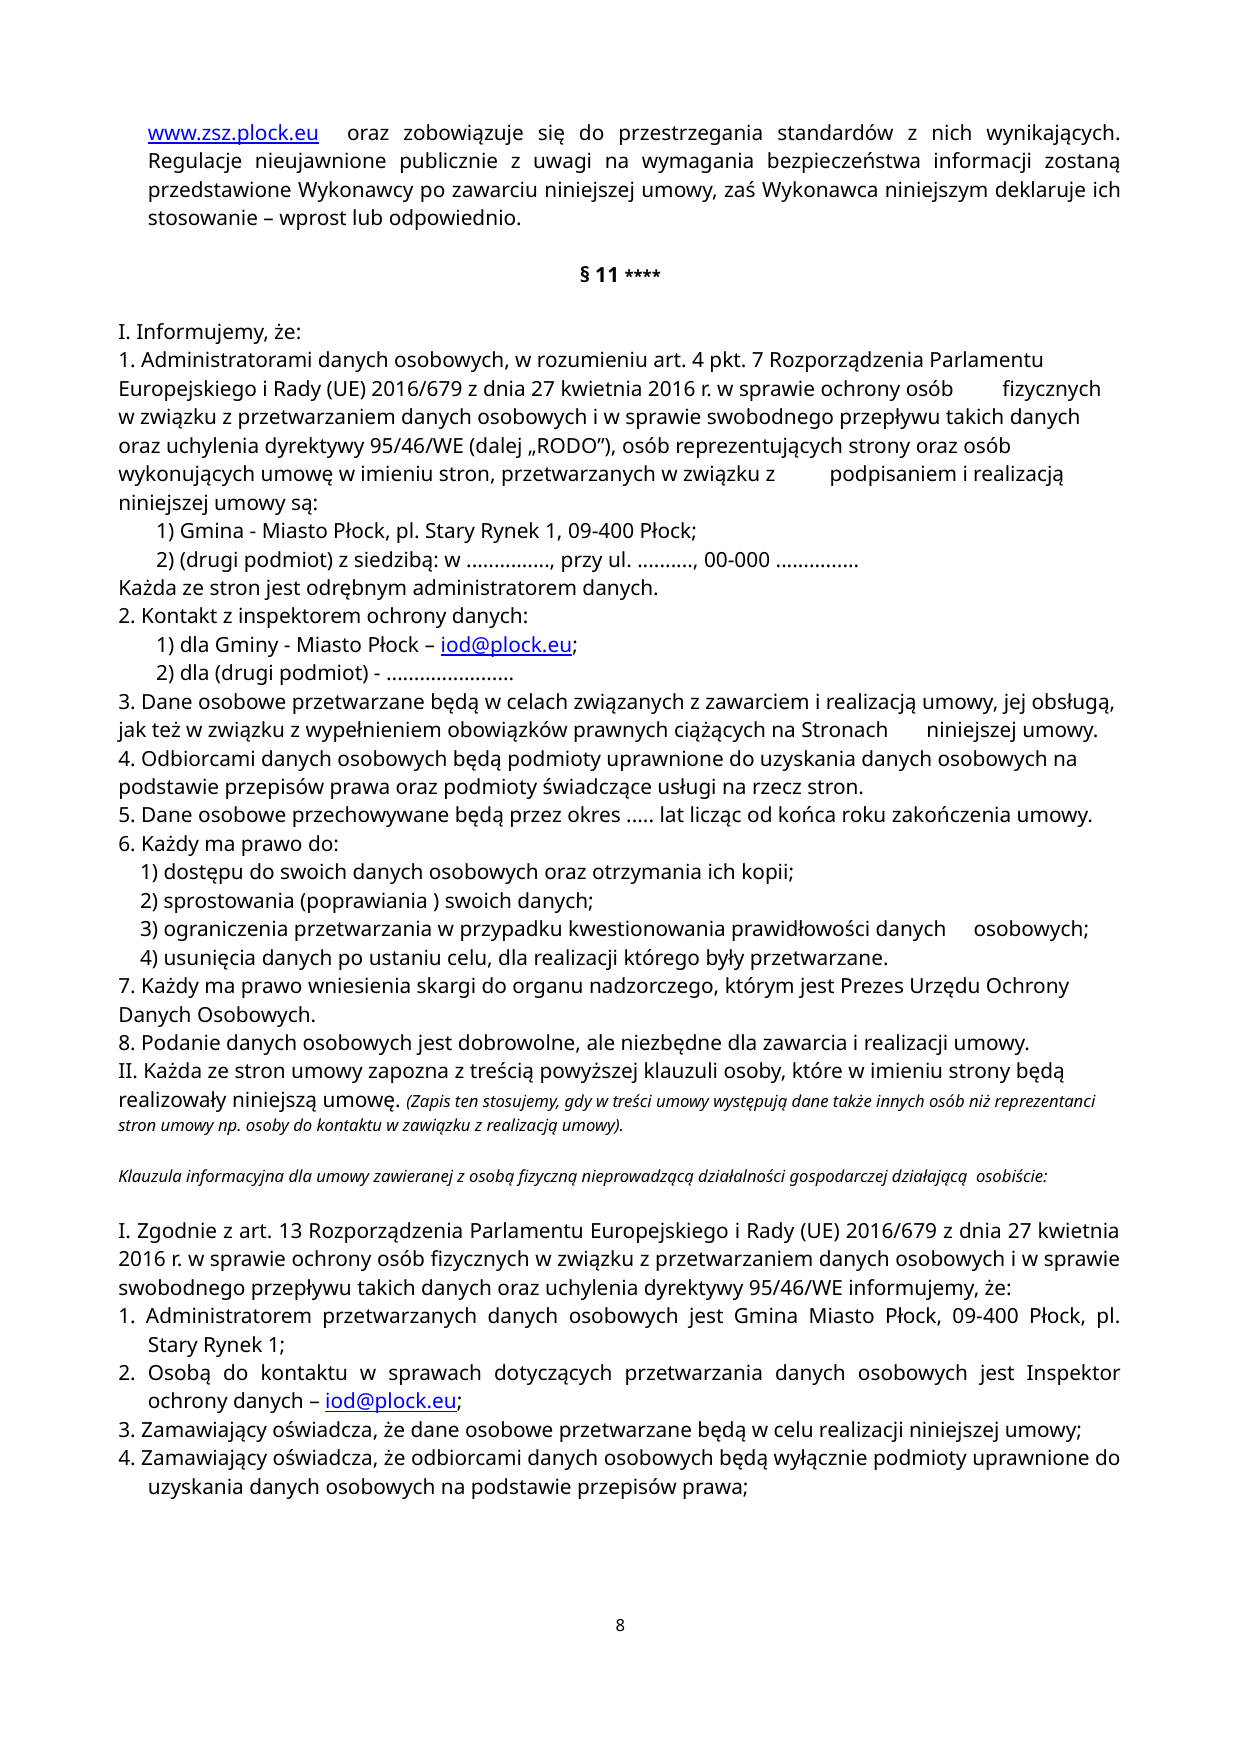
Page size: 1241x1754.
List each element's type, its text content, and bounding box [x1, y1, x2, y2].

text 4. Zamawiający oświadcza, że odbiorcami danych osobowych będą wyłącznie podmioty uprawnione do uzyskania danych osobowych na podstawie przepisów prawa; [118, 1443, 1122, 1500]
text www.zsz.plock.eu oraz zobowiązuje się do przestrzegania standardów z nich wynikających. Regulacje nieujawnione publicznie z uwagi na wymagania bezpieczeństwa informacji zostaną przedstawione Wykonawcy po zawarciu niniejszej umowy, zaś Wykonawca niniejszym deklaruje ich stosowanie – wprost lub odpowiednio. [118, 118, 1122, 232]
text I. Informujemy, że: 1. Administratorami danych osobowych, w rozumieniu art. 4 pkt. 7 Rozporządzenia Parlamentu Europejskiego i Rady (UE) 2016/679 z dnia 27 kwietnia 2016 r. w sprawie ochrony osób fizycznych w związku z przetwarzaniem danych osobowych i w sprawie swobodnego przepływu takich danych oraz uchylenia dyrektywy 95/46/WE (dalej „RODO”), osób reprezentujących strony oraz osób wykonujących umowę w imieniu stron, przetwarzanych w związku z podpisaniem i realizacją niniejszej umowy są: 1) Gmina - Miasto Płock, pl. Stary Rynek 1, 09-400 Płock; 2) (drugi podmiot) z siedzibą: w ..............., przy ul. .........., 00-000 ............... Każda ze stron jest odrębnym administratorem danych. 2. Kontakt z inspektorem ochrony danych: 1) dla Gminy - Miasto Płock – iod@plock.eu; 2) dla (drugi podmiot) - ....................... 3. Dane osobowe przetwarzane będą w celach związanych z zawarciem i realizacją umowy, jej obsługą, jak też w związku z wypełnieniem obowiązków prawnych ciążących na Stronach niniejszej umowy. 4. Odbiorcami danych osobowych będą podmioty uprawnione do uzyskania danych osobowych na podstawie przepisów prawa oraz podmioty świadczące usługi na rzecz stron. 5. Dane osobowe przechowywane będą przez okres ..... lat licząc od końca roku zakończenia umowy. 6. Każdy ma prawo do: 1) dostępu do swoich danych osobowych oraz otrzymania ich kopii; 2) sprostowania (poprawiania ) swoich danych; 3) ograniczenia przetwarzania w przypadku kwestionowania prawidłowości danych osobowych; 4) usunięcia danych po ustaniu celu, dla realizacji którego były przetwarzane. 7. Każdy ma prawo wniesienia skargi do organu nadzorczego, którym jest Prezes Urzędu Ochrony Danych Osobowych. 8. Podanie danych osobowych jest dobrowolne, ale niezbędne dla zawarcia i realizacji umowy. II. Każda ze stron umowy zapozna z treścią powyższej klauzuli osoby, które w imieniu strony będą realizowały niniejszą umowę. (Zapis ten stosujemy, gdy w treści umowy występują dane także innych osób niż reprezentanci stron umowy np. osoby do kontaktu w zawiązku z realizacją umowy). [118, 289, 1122, 1136]
text 2. Osobą do kontaktu w sprawach dotyczących przetwarzania danych osobowych jest Inspektor ochrony danych – iod@plock.eu; [118, 1358, 1122, 1415]
text 3. Zamawiający oświadcza, że dane osobowe przetwarzane będą w celu realizacji niniejszej umowy; [118, 1415, 1122, 1443]
text Klauzula informacyjna dla umowy zawieranej z osobą fizyczną nieprowadzącą działalności gospodarczej działającą osobiście: [118, 1136, 1122, 1187]
text § 11 **** [118, 260, 1122, 289]
text 1. Administratorem przetwarzanych danych osobowych jest Gmina Miasto Płock, 09-400 Płock, pl. Stary Rynek 1; [118, 1301, 1122, 1358]
list I. Zgodnie z art. 13 Rozporządzenia Parlamentu Europejskiego i Rady (UE) 2016/679 z dnia 27 kwietnia 2016 r. w sprawie ochrony osób fizycznych w związku z przetwarzaniem danych osobowych i w sprawie swobodnego przepływu takich danych oraz uchylenia dyrektywy 95/46/WE informujemy, że: [118, 1216, 1122, 1301]
